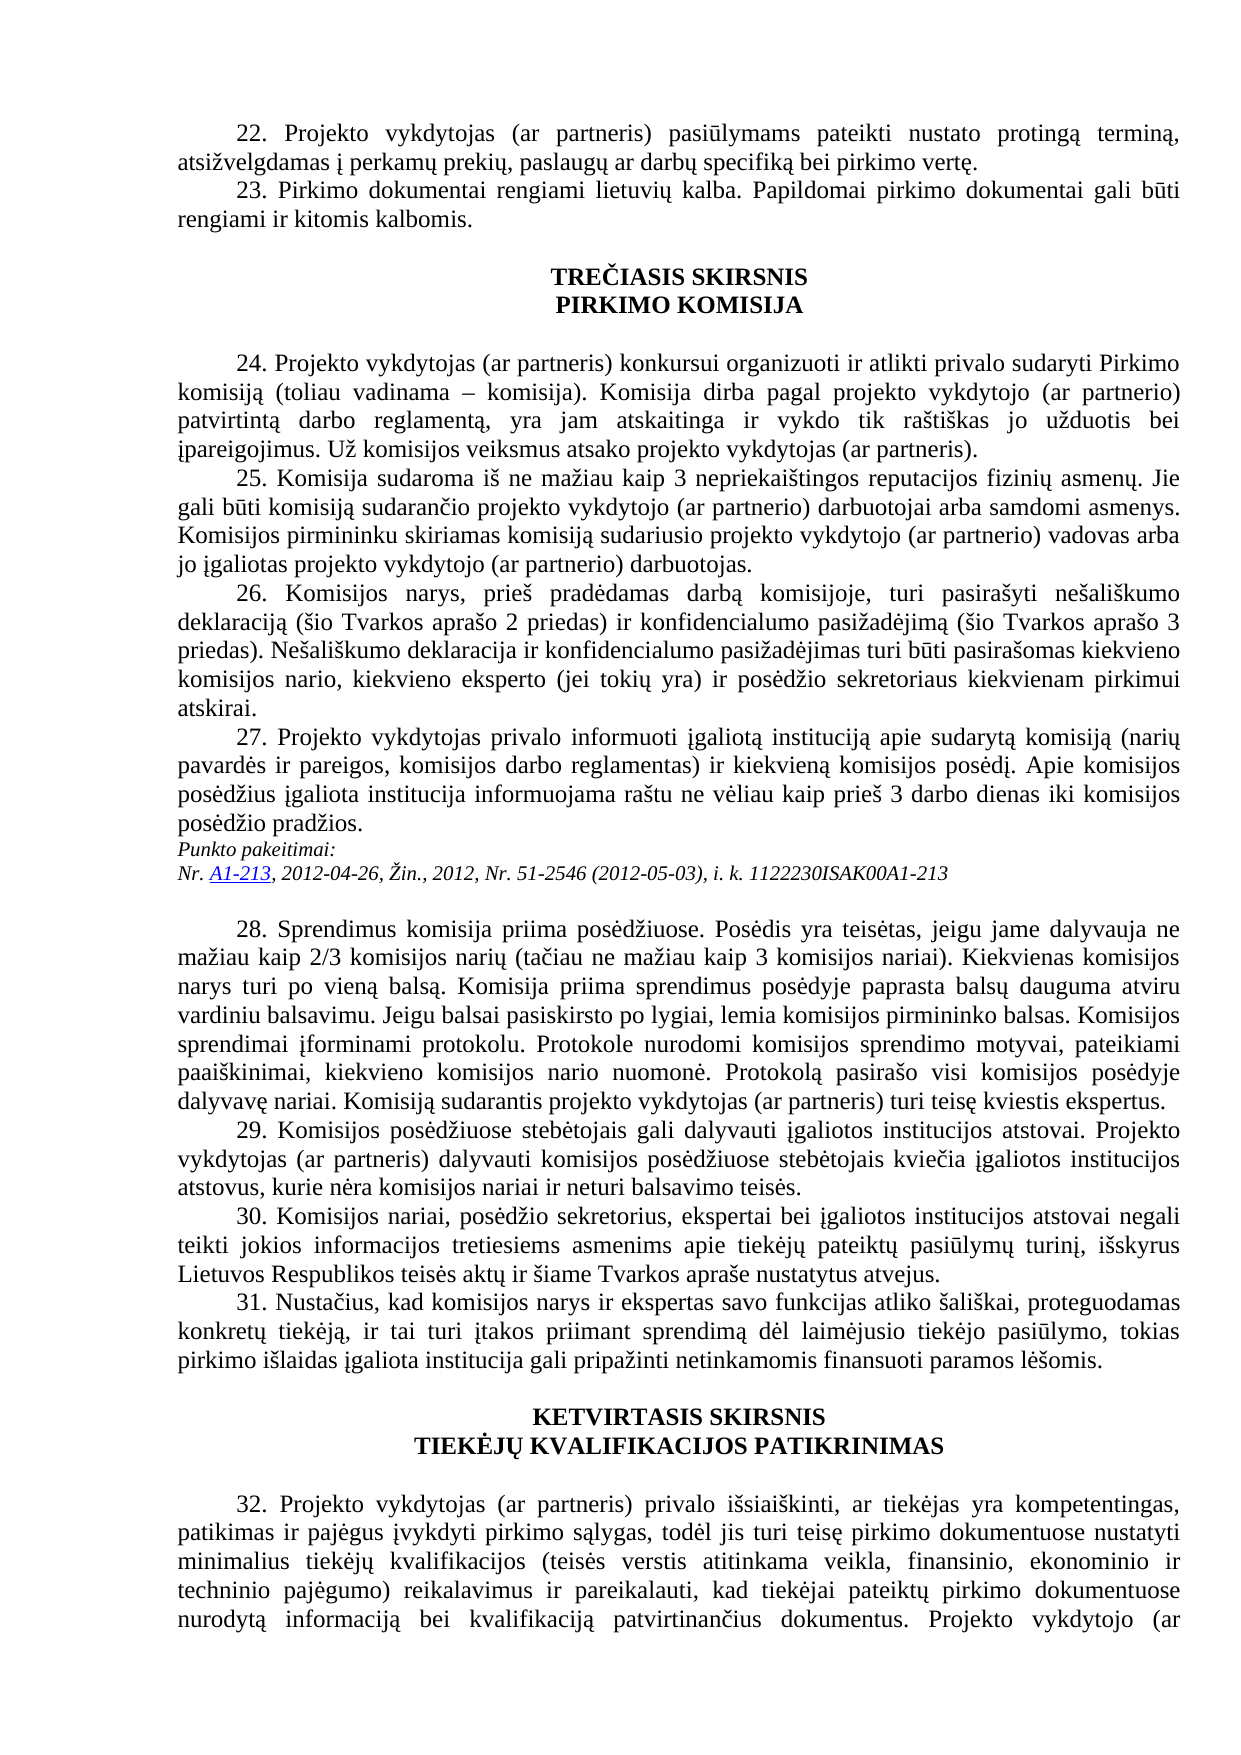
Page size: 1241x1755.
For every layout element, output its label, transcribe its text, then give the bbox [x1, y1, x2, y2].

text Punkto pakeitimai: [177, 837, 1181, 861]
text 26. Komisijos narys, prieš pradėdamas darbą komisijoje, turi pasirašyti nešališkumo deklaraciją (šio Tvarkos aprašo 2 priedas) ir konfidencialumo pasižadėjimą (šio Tvarkos aprašo 3 priedas). Nešališkumo deklaracija ir konfidencialumo pasižadėjimas turi būti pasirašomas kiekvieno komisijos nario, kiekvieno eksperto (jei tokių yra) ir posėdžio sekretoriaus kiekvienam pirkimui atskirai. [177, 578, 1181, 722]
text TIEKĖJŲ KVALIFIKACIJOS PATIKRINIMAS [177, 1431, 1181, 1460]
text KETVIRTASIS SKIRSNIS [177, 1402, 1181, 1431]
text 32. Projekto vykdytojas (ar partneris) privalo išsiaiškinti, ar tiekėjas yra kompetentingas, patikimas ir pajėgus įvykdyti pirkimo sąlygas, todėl jis turi teisę pirkimo dokumentuose nustatyti minimalius tiekėjų kvalifikacijos (teisės verstis atitinkama veikla, finansinio, ekonominio ir techninio pajėgumo) reikalavimus ir pareikalauti, kad tiekėjai pateiktų pirkimo dokumentuose nurodytą informaciją bei kvalifikaciją patvirtinančius dokumentus. Projekto vykdytojo (ar [177, 1489, 1181, 1632]
text PIRKIMO KOMISIJA [177, 291, 1181, 319]
text 28. Sprendimus komisija priima posėdžiuose. Posėdis yra teisėtas, jeigu jame dalyvauja ne mažiau kaip 2/3 komisijos narių (tačiau ne mažiau kaip 3 komisijos nariai). Kiekvienas komisijos narys turi po vieną balsą. Komisija priima sprendimus posėdyje paprasta balsų dauguma atviru vardiniu balsavimu. Jeigu balsai pasiskirsto po lygiai, lemia komisijos pirmininko balsas. Komisijos sprendimai įforminami protokolu. Protokole nurodomi komisijos sprendimo motyvai, pateikiami paaiškinimai, kiekvieno komisijos nario nuomonė. Protokolą pasirašo visi komisijos posėdyje dalyvavę nariai. Komisiją sudarantis projekto vykdytojas (ar partneris) turi teisę kviestis ekspertus. [177, 914, 1181, 1115]
text 31. Nustačius, kad komisijos narys ir ekspertas savo funkcijas atliko šališkai, proteguodamas konkretų tiekėją, ir tai turi įtakos priimant sprendimą dėl laimėjusio tiekėjo pasiūlymo, tokias pirkimo išlaidas įgaliota institucija gali pripažinti netinkamomis finansuoti paramos lėšomis. [177, 1287, 1181, 1374]
text 30. Komisijos nariai, posėdžio sekretorius, ekspertai bei įgaliotos institucijos atstovai negali teikti jokios informacijos tretiesiems asmenims apie tiekėjų pateiktų pasiūlymų turinį, išskyrus Lietuvos Respublikos teisės aktų ir šiame Tvarkos apraše nustatytus atvejus. [177, 1201, 1181, 1287]
text 25. Komisija sudaroma iš ne mažiau kaip 3 nepriekaištingos reputacijos fizinių asmenų. Jie gali būti komisiją sudarančio projekto vykdytojo (ar partnerio) darbuotojai arba samdomi asmenys. Komisijos pirmininku skiriamas komisiją sudariusio projekto vykdytojo (ar partnerio) vadovas arba jo įgaliotas projekto vykdytojo (ar partnerio) darbuotojas. [177, 463, 1181, 578]
text 29. Komisijos posėdžiuose stebėtojais gali dalyvauti įgaliotos institucijos atstovai. Projekto vykdytojas (ar partneris) dalyvauti komisijos posėdžiuose stebėtojais kviečia įgaliotos institucijos atstovus, kurie nėra komisijos nariai ir neturi balsavimo teisės. [177, 1115, 1181, 1201]
text trečiasis skirsnis [177, 262, 1181, 291]
text Nr. A1-213, 2012-04-26, Žin., 2012, Nr. 51-2546 (2012-05-03), i. k. 1122230ISAK00A1-213 [177, 861, 1181, 885]
text 23. Pirkimo dokumentai rengiami lietuvių kalba. Papildomai pirkimo dokumentai gali būti rengiami ir kitomis kalbomis. [177, 176, 1181, 233]
text 22. Projekto vykdytojas (ar partneris) pasiūlymams pateikti nustato protingą terminą, atsižvelgdamas į perkamų prekių, paslaugų ar darbų specifiką bei pirkimo vertę. [177, 118, 1181, 176]
text 24. Projekto vykdytojas (ar partneris) konkursui organizuoti ir atlikti privalo sudaryti Pirkimo komisiją (toliau vadinama – komisija). Komisija dirba pagal projekto vykdytojo (ar partnerio) patvirtintą darbo reglamentą, yra jam atskaitinga ir vykdo tik raštiškas jo užduotis bei įpareigojimus. Už komisijos veiksmus atsako projekto vykdytojas (ar partneris). [177, 348, 1181, 463]
text 27. Projekto vykdytojas privalo informuoti įgaliotą instituciją apie sudarytą komisiją (narių pavardės ir pareigos, komisijos darbo reglamentas) ir kiekvieną komisijos posėdį. Apie komisijos posėdžius įgaliota institucija informuojama raštu ne vėliau kaip prieš 3 darbo dienas iki komisijos posėdžio pradžios. [177, 722, 1181, 837]
